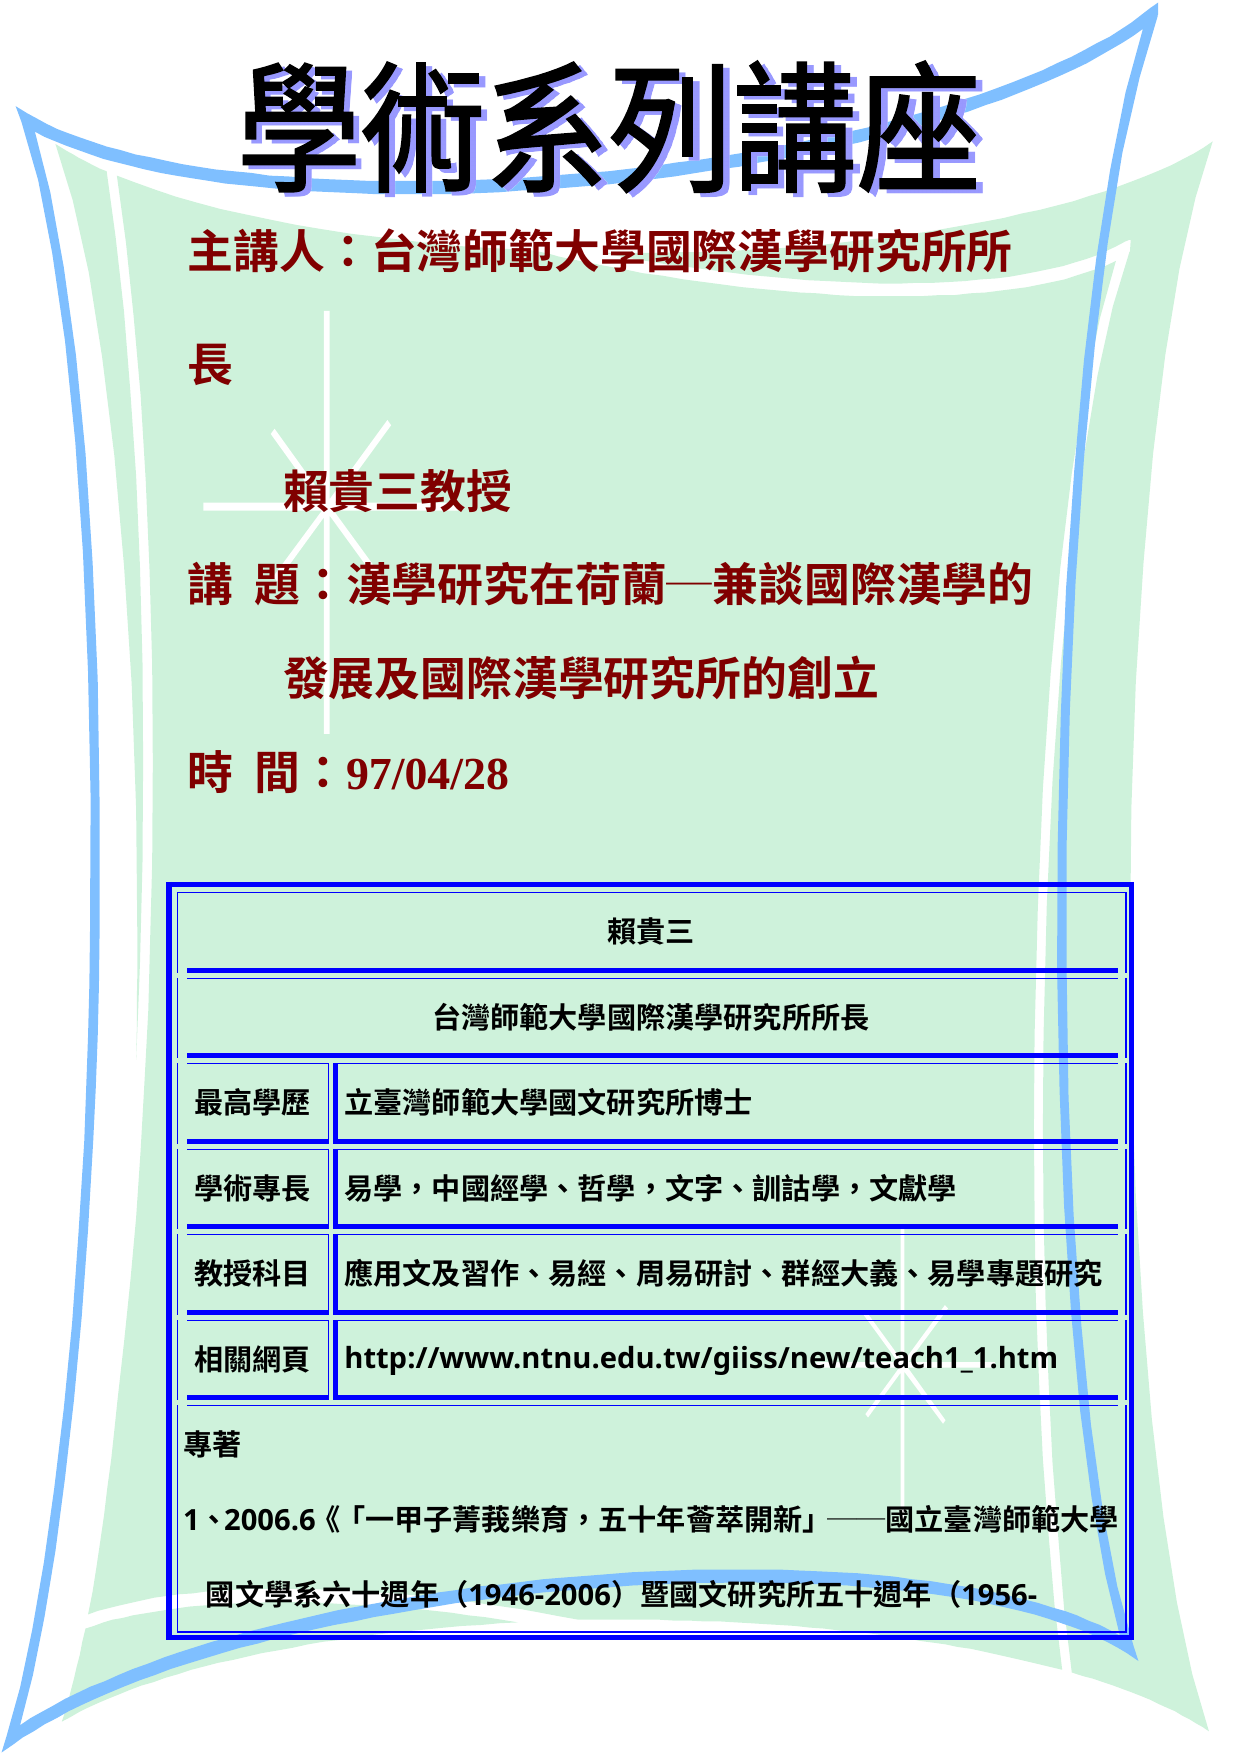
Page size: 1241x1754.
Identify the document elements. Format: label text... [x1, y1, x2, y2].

text 主講人：台灣師範大學國際漢學研究所所長 [235, 211, 1029, 268]
text 主講人：台灣師範大學國際漢學研究所所長 [626, 261, 1053, 296]
text 主講人：台灣師範大學國際漢學研究所所長 [654, 236, 678, 252]
table_cell 易學，中國經學、哲學，文字、訓詁學，文獻學 [1035, 1150, 1043, 1224]
table_header 賴貴三 [1037, 893, 1047, 967]
text 時 間：97/04/28 [1043, 732, 1053, 807]
table_cell 立臺灣師範大學國文研究所博士 [1034, 1064, 1043, 1138]
table_cell 台灣師範大學國際漢學研究所所長 [1035, 979, 1044, 1053]
table_cell 應用文及習作、易經、周易研討、群經大義、易學專題研究 [1035, 1235, 1045, 1309]
